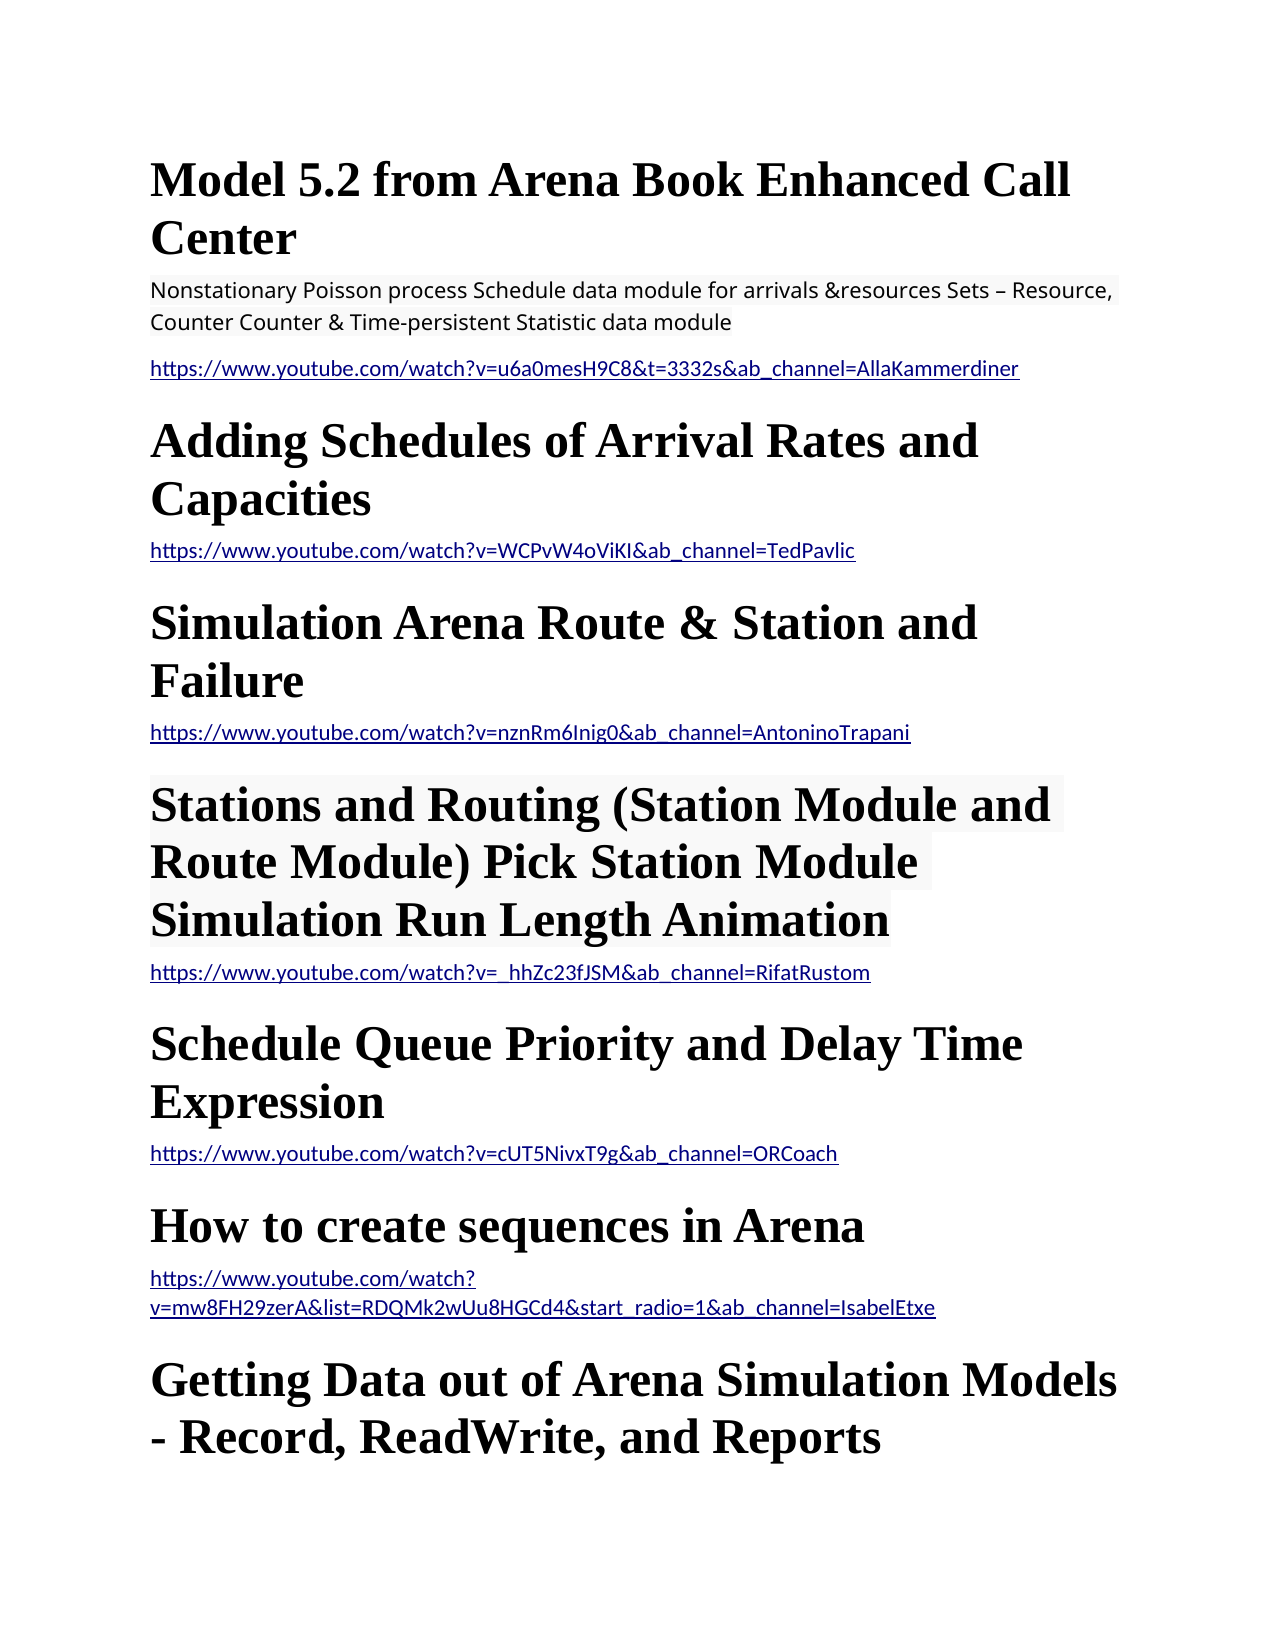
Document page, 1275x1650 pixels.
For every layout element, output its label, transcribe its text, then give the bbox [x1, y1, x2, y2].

subtitle Model 5.2 from Arena Book Enhanced Call Center [150, 150, 1125, 265]
subtitle How to create sequences in Arena [150, 1196, 1125, 1253]
text https://www.youtube.com/watch?v=_hhZc23fJSM&ab_channel=RifatRustom [150, 958, 1125, 986]
text https://www.youtube.com/watch?v=WCPvW4oViKI&ab_channel=TedPavlic [150, 536, 1125, 564]
text https://www.youtube.com/watch?v=mw8FH29zerA&list=RDQMk2wUu8HGCd4&start_radio=1&ab_channel=IsabelEtxe [150, 1264, 1125, 1321]
text https://www.youtube.com/watch?v=u6a0mesH9C8&t=3332s&ab_channel=AllaKammerdiner [150, 354, 1125, 383]
text https://www.youtube.com/watch?v=nznRm6Inig0&ab_channel=AntoninoTrapani [150, 718, 1125, 746]
text https://www.youtube.com/watch?v=cUT5NivxT9g&ab_channel=ORCoach [150, 1139, 1125, 1168]
subtitle Getting Data out of Arena Simulation Models - Record, ReadWrite, and Reports [150, 1350, 1125, 1465]
subtitle Schedule Queue Priority and Delay Time Expression [150, 1014, 1125, 1129]
subtitle Adding Schedules of Arrival Rates and Capacities [150, 411, 1125, 526]
subtitle Stations and Routing (Station Module and Route Module) Pick Station Module Simulation Run Length Animation [150, 775, 1125, 947]
text Nonstationary Poisson process Schedule data module for arrivals &resources Sets – Resource, Counter Counter & Time-persistent Statistic data module [150, 275, 1125, 336]
subtitle Simulation Arena Route & Station and Failure [150, 593, 1125, 708]
